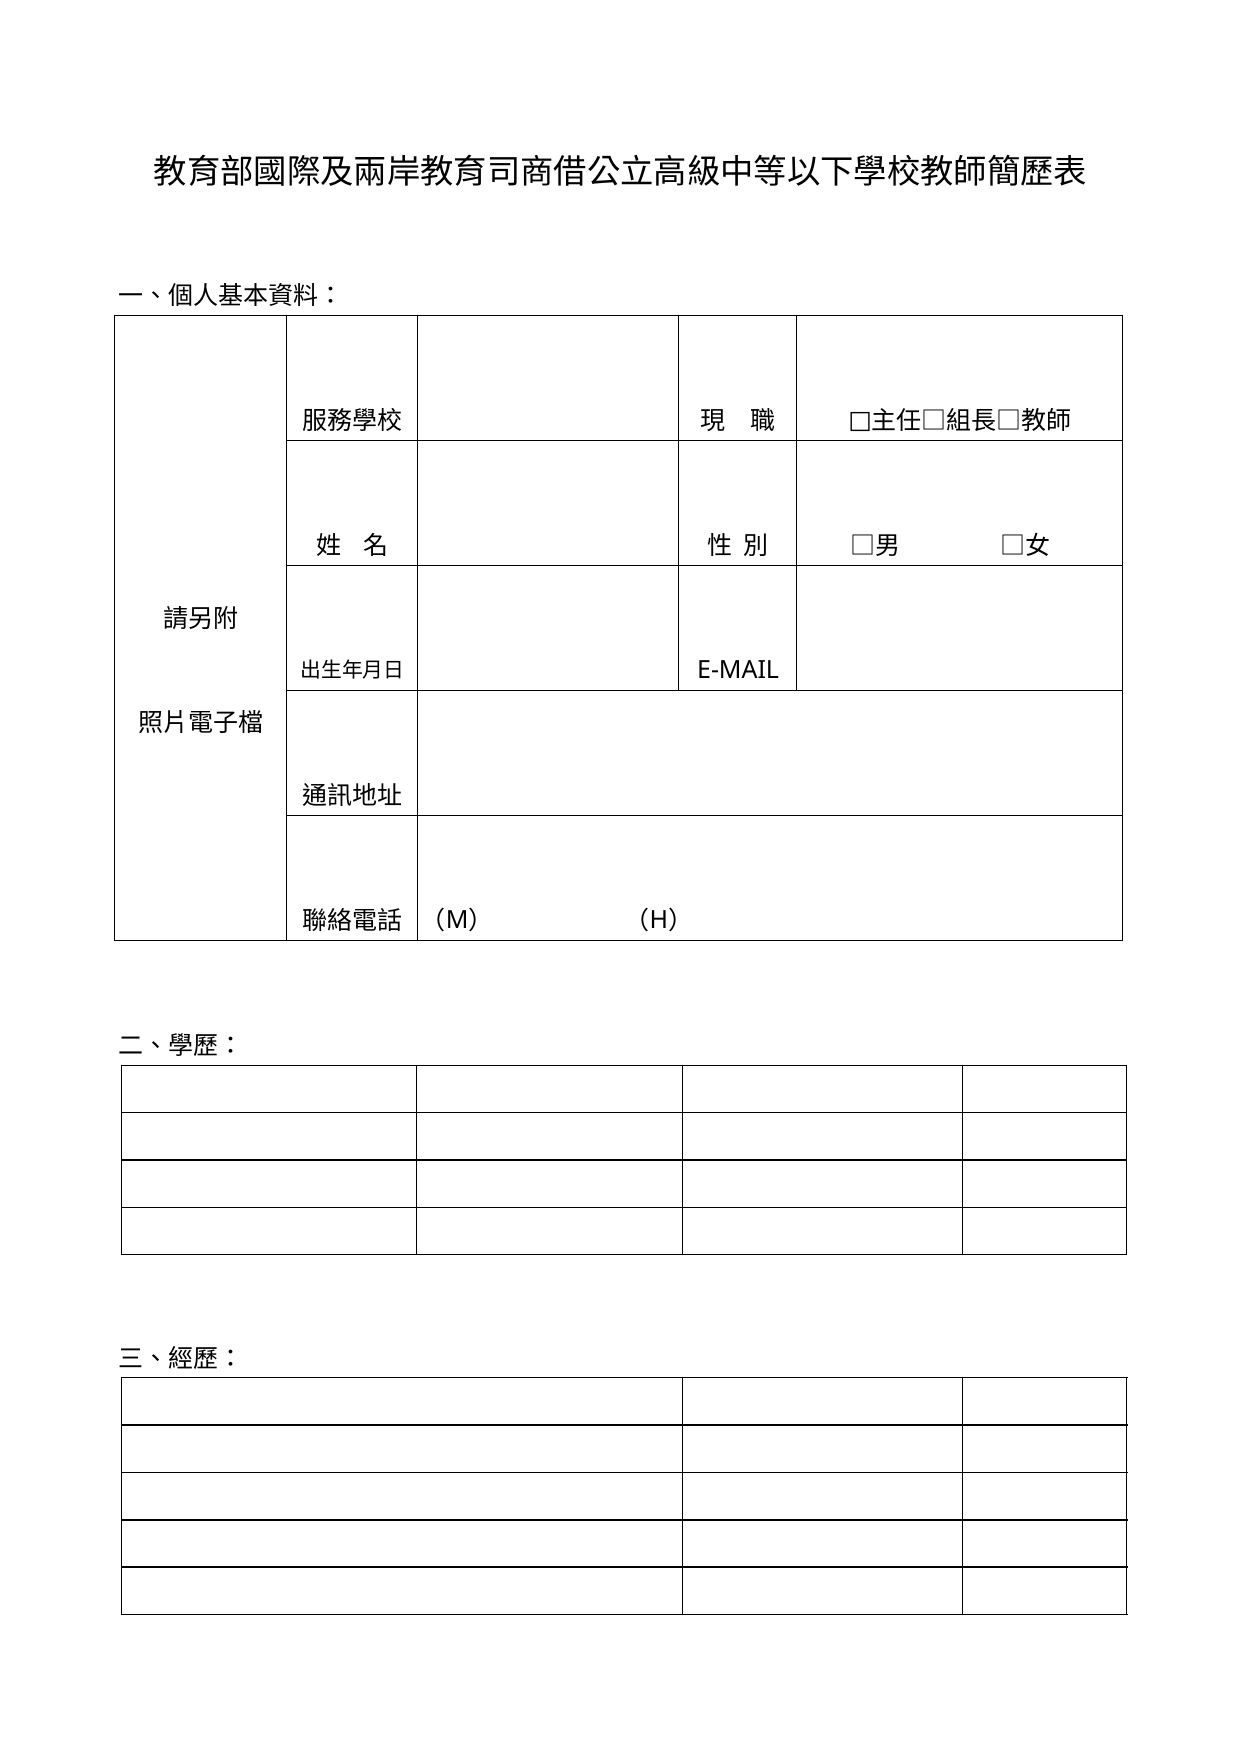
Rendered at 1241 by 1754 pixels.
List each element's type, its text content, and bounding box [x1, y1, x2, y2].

table_cell [122, 1113, 416, 1159]
table_cell [683, 1113, 962, 1159]
table_cell [963, 1208, 1126, 1254]
table_header 學校名稱 [122, 1066, 416, 1112]
table_cell 姓 名 [287, 441, 417, 564]
text 三、經歷： [118, 1314, 1122, 1377]
table_cell [122, 1426, 682, 1472]
table_cell [683, 1161, 962, 1206]
table_cell [683, 1426, 962, 1472]
table_cell [122, 1473, 682, 1519]
table_cell [418, 566, 678, 689]
table_cell E-MAIL [679, 566, 796, 689]
table_cell [683, 1473, 962, 1519]
table_header 畢（肄）業 [963, 1066, 1126, 1112]
table_cell 性 別 [679, 441, 796, 564]
table_cell [963, 1113, 1126, 1159]
table_header 服務學校 [122, 1378, 682, 1424]
table_cell [683, 1521, 962, 1566]
text 教育部國際及兩岸教育司商借公立高級中等以下學校教師簡歷表 [118, 127, 1122, 189]
table_cell [963, 1568, 1126, 1613]
table_cell [417, 1113, 682, 1159]
table_cell [418, 441, 678, 564]
table_header 現 職 [679, 316, 796, 439]
table_cell （M） （H） [418, 816, 1122, 939]
table_cell [683, 1208, 962, 1254]
table_header □主任□組長□教師 [797, 316, 1122, 439]
table_cell [417, 1161, 682, 1206]
text 一、個人基本資料： [118, 252, 1122, 314]
text 二、學歷： [118, 1002, 1122, 1064]
table_cell 通訊地址 [287, 691, 417, 814]
table_header 教學年資 [963, 1378, 1126, 1424]
table_cell [417, 1208, 682, 1254]
table_header 服務學校 [287, 316, 417, 439]
table_header 請另附 照片電子檔 [115, 316, 286, 939]
table_cell [418, 691, 1122, 814]
table_cell [963, 1161, 1126, 1206]
table_cell 聯絡電話 [287, 816, 417, 939]
table_cell [122, 1568, 682, 1613]
table_cell [122, 1521, 682, 1566]
table_cell [122, 1161, 416, 1206]
table_cell □男 □女 [797, 441, 1122, 564]
table_header 院系科組別 [417, 1066, 682, 1112]
table_header [418, 316, 678, 439]
table_cell [963, 1521, 1126, 1566]
table_header 起訖時間 [683, 1378, 962, 1424]
table_header 起訖時間 年月日～年月日 年月日～年月日 [683, 1066, 962, 1112]
table_cell [797, 566, 1122, 689]
table_cell [683, 1568, 962, 1613]
table_cell 出生年月日 [287, 566, 417, 689]
table_cell [963, 1473, 1126, 1519]
table_cell [122, 1208, 416, 1254]
table_cell [963, 1426, 1126, 1472]
